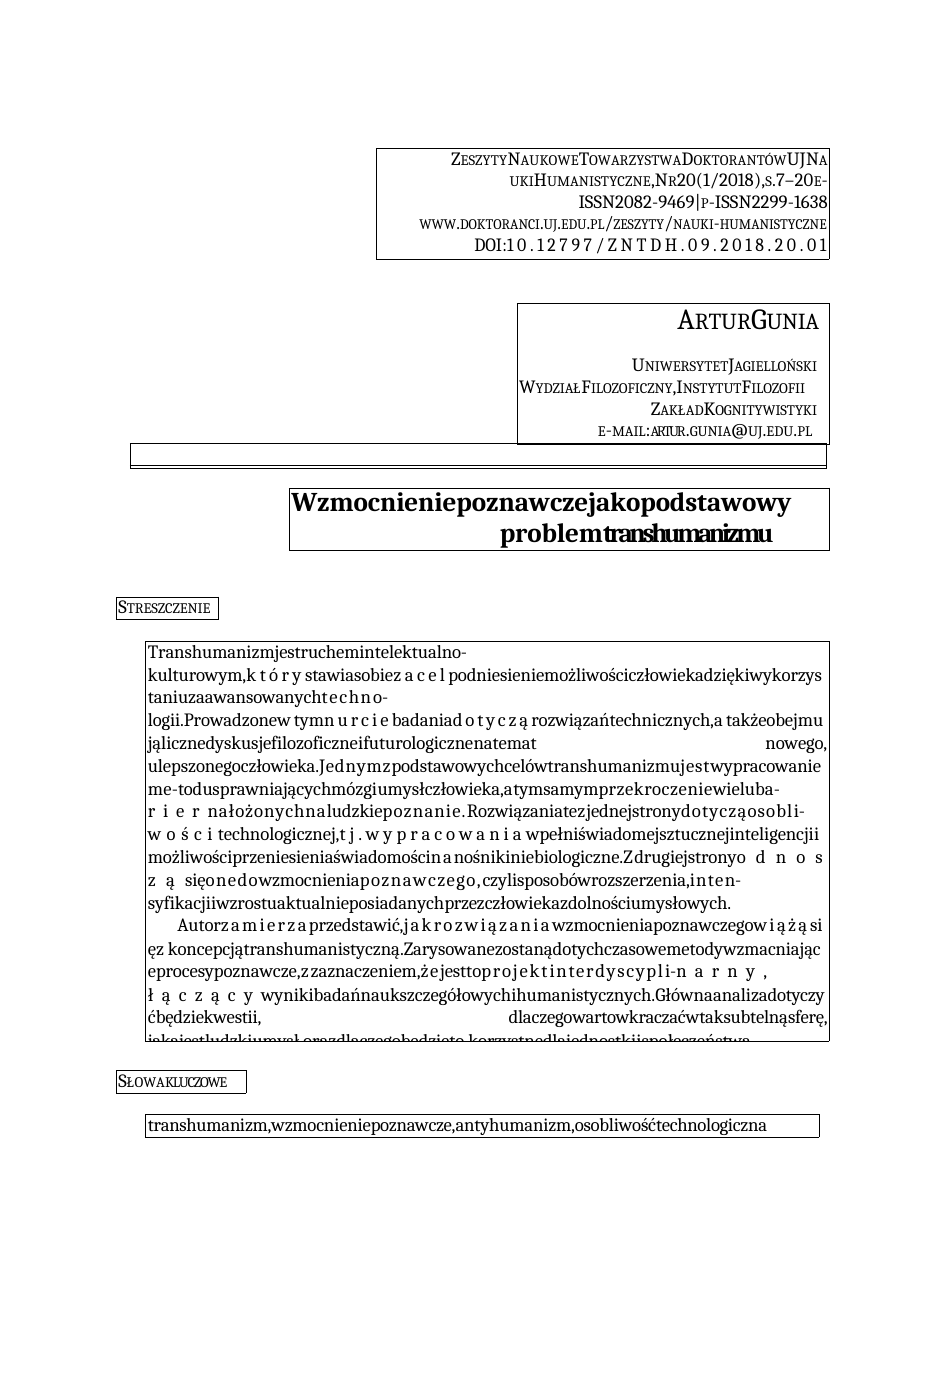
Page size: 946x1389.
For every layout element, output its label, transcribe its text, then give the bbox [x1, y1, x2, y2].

text Wzmocnieniepoznawczejakopodstawowy [291, 489, 829, 518]
text ZAKŁADKOGNITYWISTYKI [651, 398, 829, 420]
text DOI:10.12797/ZNTDH.09.2018.20.01 [377, 234, 826, 256]
text UNIWERSYTETJAGIELLOŃSKIWYDZIAŁFILOZOFICZNY,INSTYTUTFILOZOFII [519, 355, 827, 398]
text Transhumanizmjestruchemintelektualno-kulturowym,którystawiasobiezacelpodniesieniemożliwościczłowiekadziękiwykorzystaniuzaawansowanychtechno-logii.Prowadzonewtymnurciebadaniadotycząrozwiązańtechnicznych,atakżeobejmująlicznedyskusjefilozoficzneifuturologicznenatemat nowego, ulepszonegoczłowieka.Jednymzpodstawowychcelówtranshumanizmujestwypracowanieme-todusprawniającychmózgiumysłczłowieka,atymsamymprzekroczeniewieluba-riernałożonychnaludzkiepoznanie.Rozwiązaniatezjednejstronydotycząosobli-wościtechnologicznej,tj.wypracowaniawpełniświadomejsztucznejinteligencjiimożliwościprzeniesieniaświadomościnanośnikiniebiologiczne.Zdrugiejstronyodnosząsięonedowzmocnieniapoznawczego,czylisposobówrozszerzenia,inten-syfikacjiiwzrostuaktualnieposiadanychprzezczłowiekazdolnościumysłowych. [148, 642, 827, 914]
text problemtranshumanizmu [499, 518, 829, 549]
text transhumanizm,wzmocnieniepoznawcze,antyhumanizm,osobliwośćtechnologiczna [148, 1115, 819, 1136]
text E-MAIL:ARTUR.GUNIA@UJ.EDU.PL [598, 420, 829, 441]
text WWW.DOKTORANCI.UJ.EDU.PL/ZESZYTY/NAUKI-HUMANISTYCZNE [377, 213, 827, 234]
text Autorzamierzaprzedstawić,jakrozwiązaniawzmocnieniapoznawczegowiążąsięzkoncepcjątranshumanistyczną.Zarysowanezostanądotychczasowemetodywzmacniająceprocesypoznawcze,zzaznaczeniem,żejesttoprojektinterdyscypli-narny, łączącywynikibadańnaukszczegółowychihumanistycznych.Głównaanalizadotyczyćbędziekwestii, dlaczegowartowkraczaćwtaksubtelnąsferę, jakąjestludzkiumysł,orazdlaczegobędzieto korzystnedlajednostkiispołeczeństwa. [148, 915, 827, 1041]
text ZESZYTYNAUKOWETOWARZYSTWADOKTORANTÓWUJNAUKIHUMANISTYCZNE,NR20(1/2018),S.7–20E-ISSN2082-9469|P-ISSN2299-1638 [441, 149, 827, 213]
text ARTURGUNIA [677, 304, 829, 336]
text SŁOWAKLUCZOWE [118, 1071, 246, 1091]
text STRESZCZENIE [118, 598, 218, 618]
